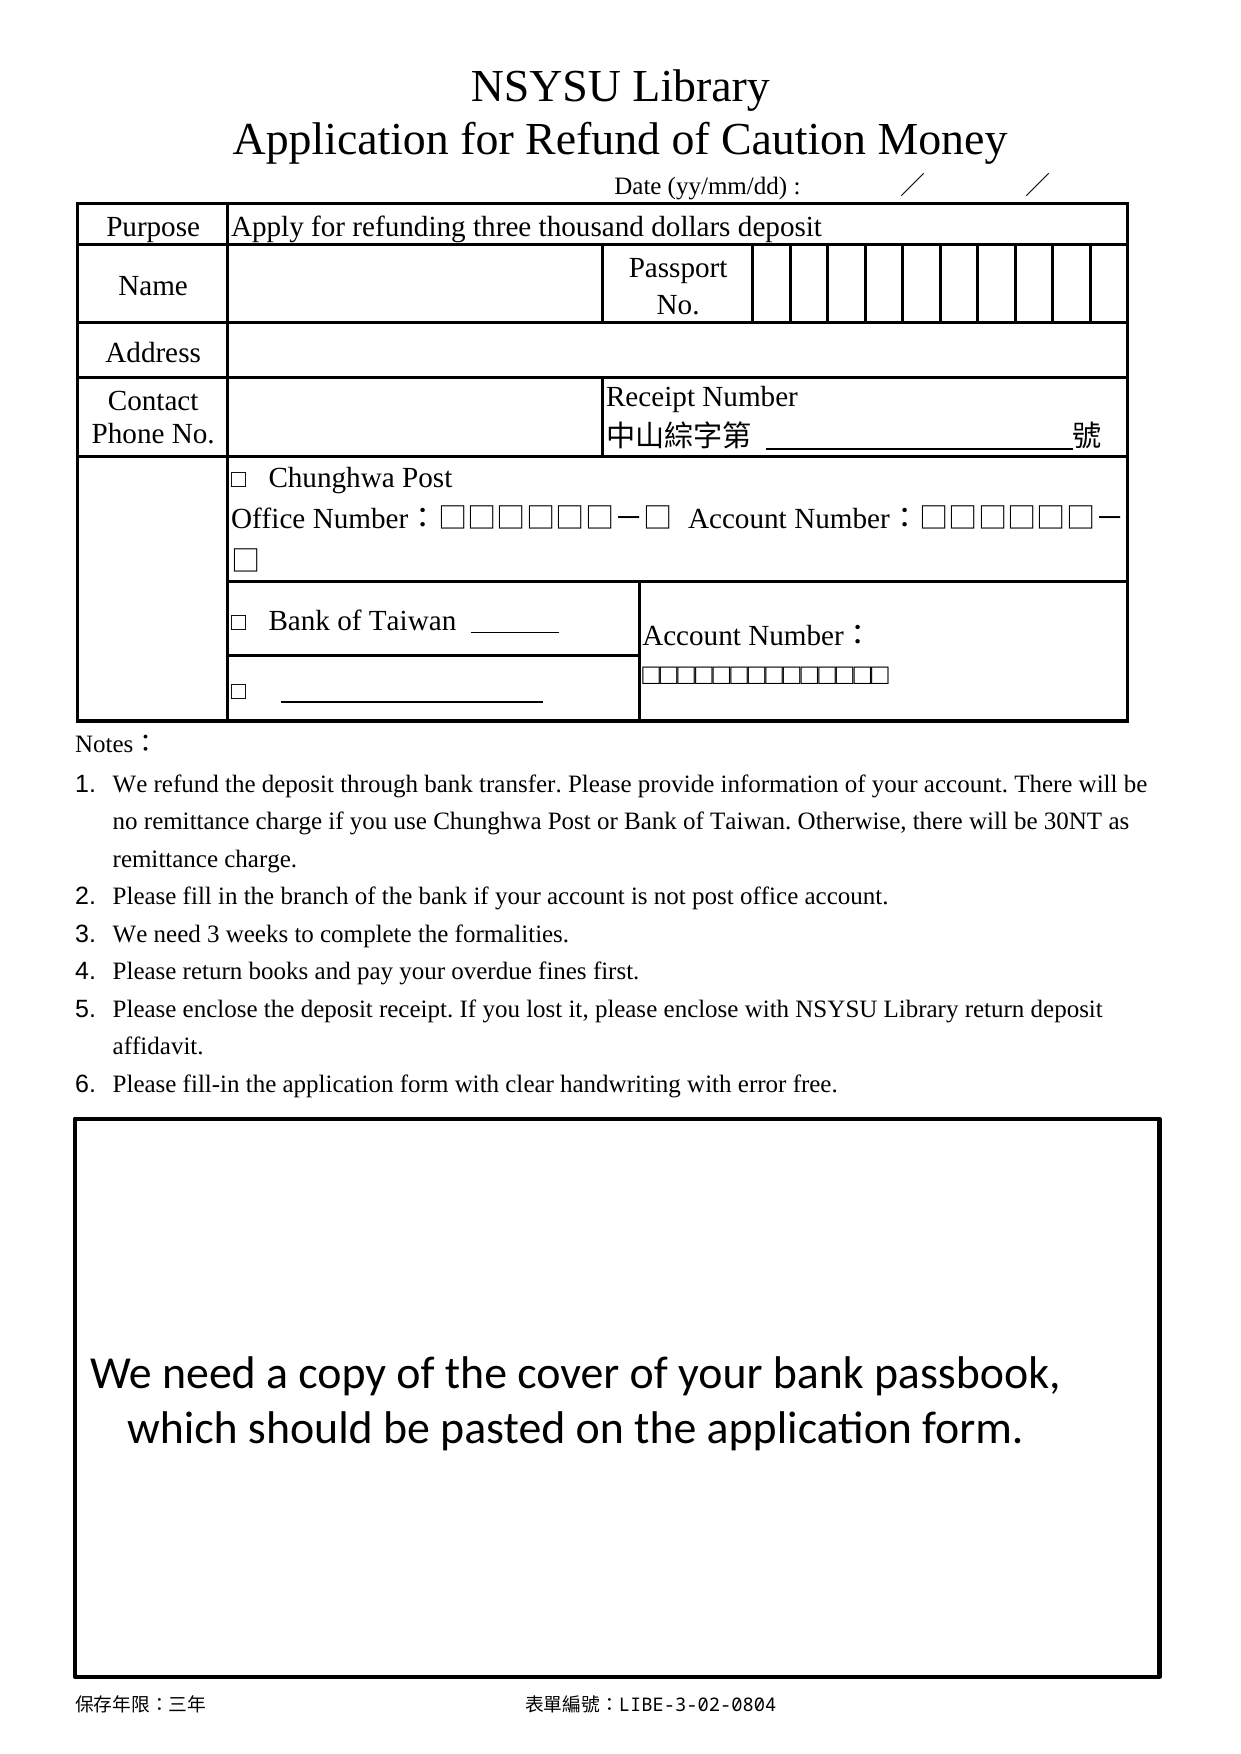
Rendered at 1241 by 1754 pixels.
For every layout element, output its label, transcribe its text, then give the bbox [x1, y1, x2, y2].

table_cell Contact Phone No. [79, 379, 226, 454]
table_cell [979, 246, 1014, 321]
text Date (yy/mm/dd) : ／ ／ [88, 164, 1150, 202]
list Please enclose the deposit receipt. If you lost it, please enclose with NSYSU Library return deposit affidavit. [75, 985, 1165, 1060]
list Please fill-in the application form with clear handwriting with error free. [75, 1060, 1165, 1097]
table_cell Passport No. [604, 246, 751, 321]
table_cell [829, 246, 864, 321]
text NSYSU Library Application for Refund of Caution Money [75, 59, 1165, 164]
table_cell [942, 246, 976, 321]
table_cell [867, 246, 901, 321]
table_cell [1017, 246, 1051, 321]
table_cell [79, 458, 226, 719]
text Notes： [75, 722, 1165, 760]
table_cell Name [79, 246, 226, 321]
table_cell [229, 324, 1126, 376]
table_cell [1092, 246, 1126, 321]
table_cell [754, 246, 789, 321]
table_cell [792, 246, 826, 321]
table_cell [229, 657, 638, 719]
list Please return books and pay your overdue fines first. [75, 947, 1165, 985]
table_cell Bank of Taiwan [229, 583, 638, 654]
table_header Purpose [79, 205, 226, 243]
table_cell [229, 379, 601, 454]
table_cell [229, 246, 601, 321]
table_cell Chunghwa Post Office Number：□□□□□□－□ Account Number：□□□□□□－□ [229, 458, 1126, 580]
list We refund the deposit through bank transfer. Please provide information of your account. There will be no remittance charge if you use Chunghwa Post or Bank of Taiwan. Otherwise, there will be 30NT as remittance charge. [75, 760, 1165, 872]
list Please fill in the branch of the bank if your account is not post office account. [75, 872, 1165, 910]
list We need 3 weeks to complete the formalities. [75, 910, 1165, 947]
table_cell [904, 246, 939, 321]
table_cell Address [79, 324, 226, 376]
table_cell Receipt Number 中山綜字第 號 [604, 379, 1126, 454]
table_cell Account Number： □□□□□□□□□□□□□□ [641, 583, 1126, 719]
table_cell [1054, 246, 1089, 321]
table_header Apply for refunding three thousand dollars deposit [229, 205, 1126, 243]
